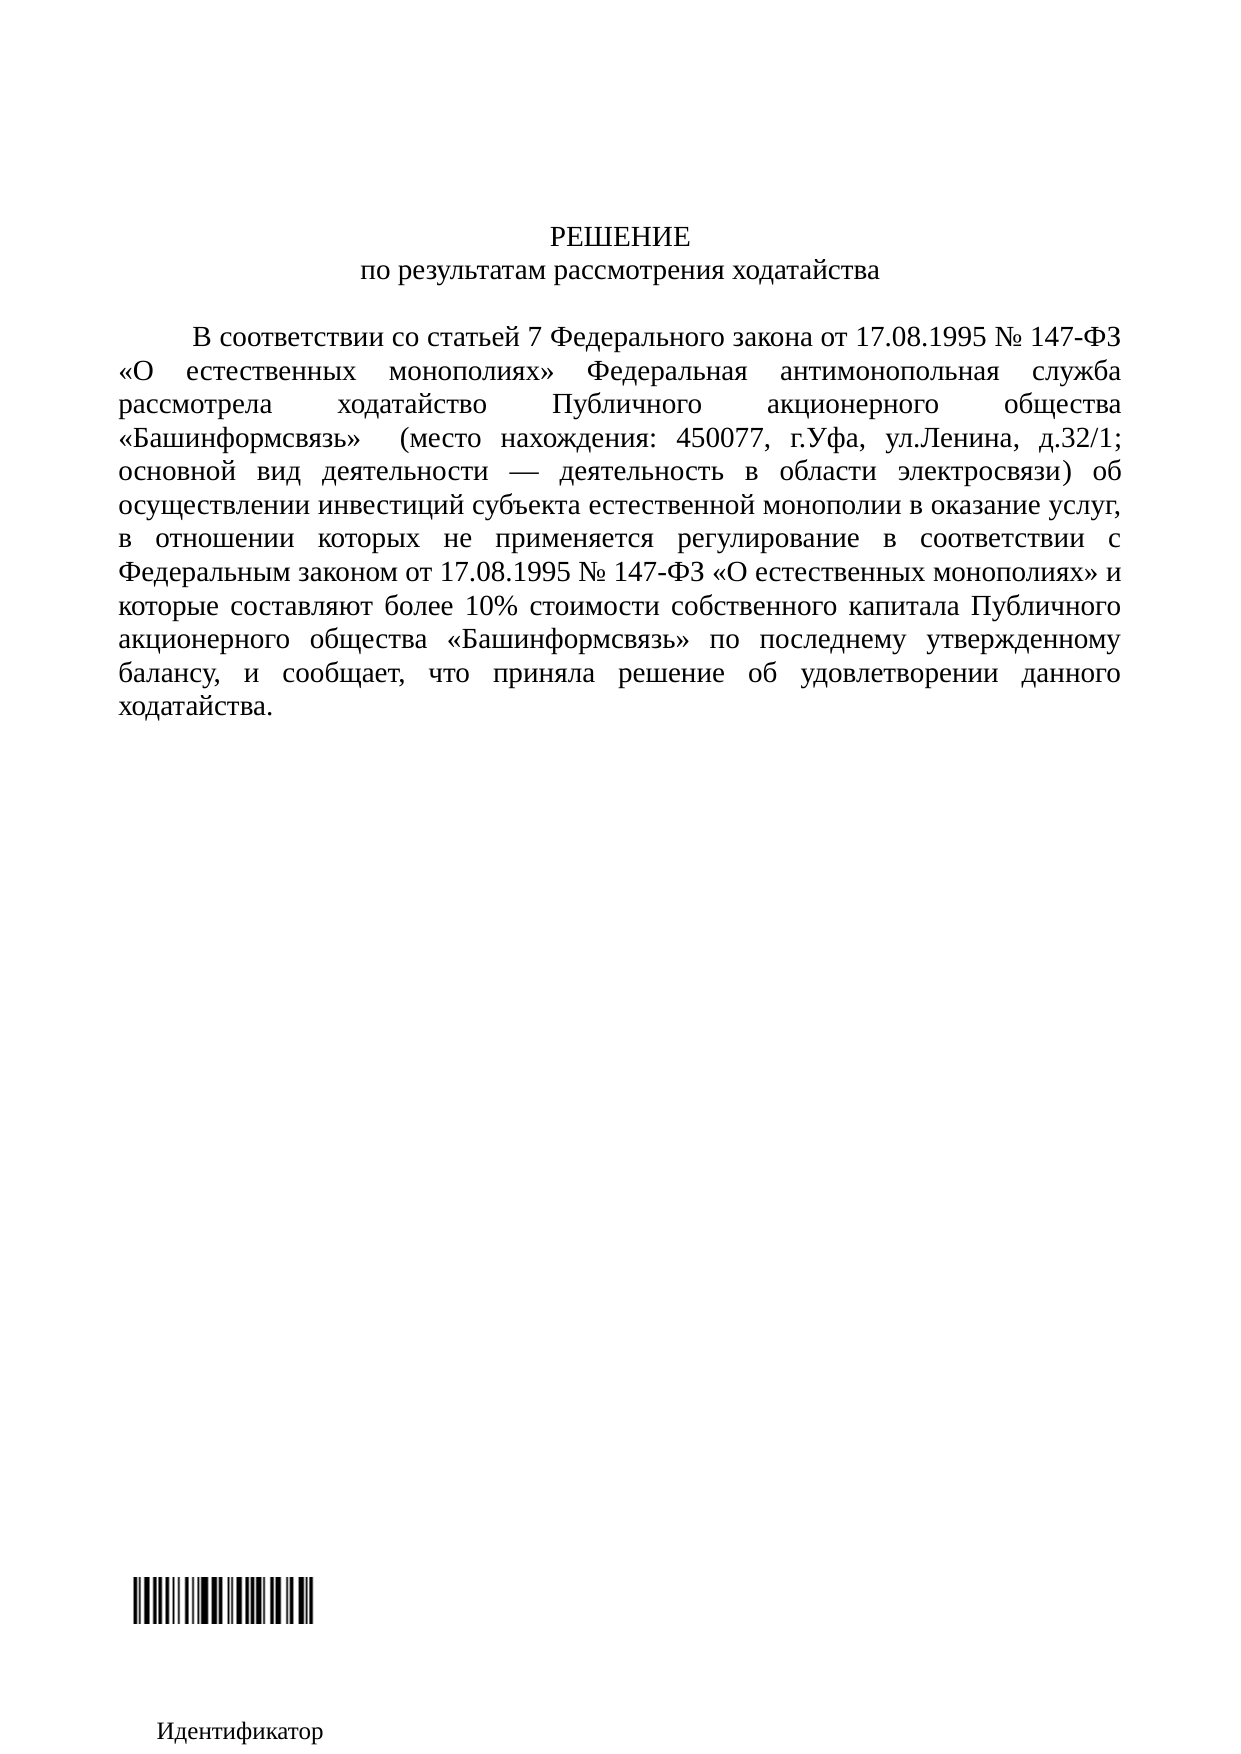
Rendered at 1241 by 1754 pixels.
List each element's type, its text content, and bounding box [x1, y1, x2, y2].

text РЕШЕНИЕ [118, 219, 1122, 252]
text по результатам рассмотрения ходатайства [118, 252, 1122, 286]
picture [118, 1577, 331, 1624]
text В соответствии со статьей 7 Федерального закона от 17.08.1995 № 147-ФЗ «О естественных монополиях» Федеральная антимонопольная служба рассмотрела ходатайство Публичного акционерного общества «Башинформсвязь» (место нахождения: 450077, г.Уфа, ул.Ленина, д.32/1; основной вид деятельности — деятельность в области электросвязи) об осуществлении инвестиций субъекта естественной монополии в оказание услуг, в отношении которых не применяется регулирование в соответствии с Федеральным законом от 17.08.1995 № 147-ФЗ «О естественных монополиях» и которые составляют более 10% стоимости собственного капитала Публичного акционерного общества «Башинформсвязь» по последнему утвержденному балансу, и сообщает, что приняла решение об удовлетворении данного ходатайства. [118, 319, 1122, 722]
